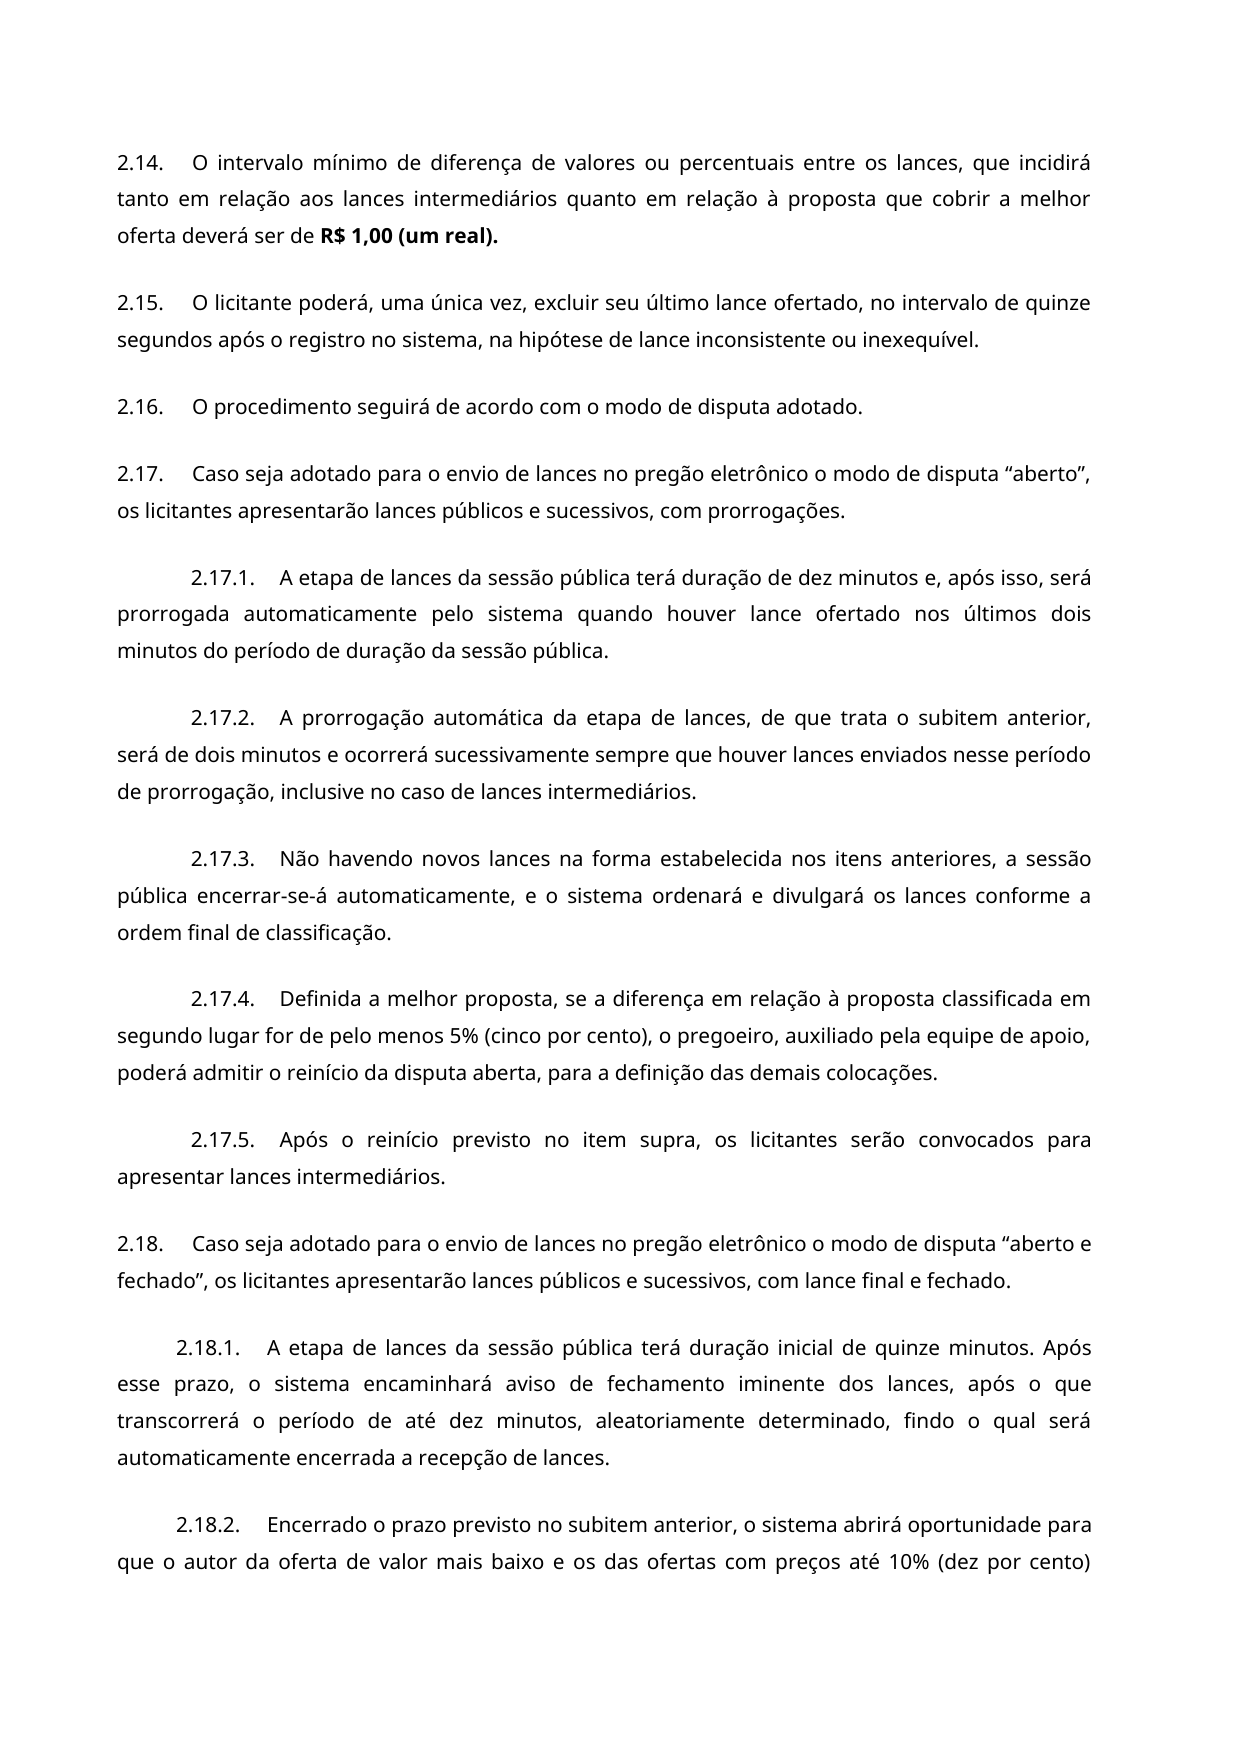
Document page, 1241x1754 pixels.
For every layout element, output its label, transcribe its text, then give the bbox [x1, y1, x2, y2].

list O licitante poderá, uma única vez, excluir seu último lance ofertado, no intervalo de quinze segundos após o registro no sistema, na hipótese de lance inconsistente ou inexequível. [117, 288, 1093, 354]
list Após o reinício previsto no item supra, os licitantes serão convocados para apresentar lances intermediários. [117, 1125, 1093, 1191]
list Encerrado o prazo previsto no subitem anterior, o sistema abrirá oportunidade para que o autor da oferta de valor mais baixo e os das ofertas com preços até 10% (dez por cento) [117, 1510, 1093, 1576]
list Caso seja adotado para o envio de lances no pregão eletrônico o modo de disputa “aberto”, os licitantes apresentarão lances públicos e sucessivos, com prorrogações. [117, 459, 1093, 524]
list Não havendo novos lances na forma estabelecida nos itens anteriores, a sessão pública encerrar-se-á automaticamente, e o sistema ordenará e divulgará os lances conforme a ordem final de classificação. [117, 844, 1093, 946]
list O intervalo mínimo de diferença de valores ou percentuais entre os lances, que incidirá tanto em relação aos lances intermediários quanto em relação à proposta que cobrir a melhor oferta deverá ser de R$ 1,00 (um real). [117, 148, 1093, 250]
list Definida a melhor proposta, se a diferença em relação à proposta classificada em segundo lugar for de pelo menos 5% (cinco por cento), o pregoeiro, auxiliado pela equipe de apoio, poderá admitir o reinício da disputa aberta, para a definição das demais colocações. [117, 984, 1093, 1087]
list O procedimento seguirá de acordo com o modo de disputa adotado. [117, 392, 1093, 421]
list A prorrogação automática da etapa de lances, de que trata o subitem anterior, será de dois minutos e ocorrerá sucessivamente sempre que houver lances enviados nesse período de prorrogação, inclusive no caso de lances intermediários. [117, 703, 1093, 806]
list Caso seja adotado para o envio de lances no pregão eletrônico o modo de disputa “aberto e fechado”, os licitantes apresentarão lances públicos e sucessivos, com lance final e fechado. [117, 1229, 1093, 1294]
list A etapa de lances da sessão pública terá duração inicial de quinze minutos. Após esse prazo, o sistema encaminhará aviso de fechamento iminente dos lances, após o que transcorrerá o período de até dez minutos, aleatoriamente determinado, findo o qual será automaticamente encerrada a recepção de lances. [117, 1333, 1093, 1472]
list A etapa de lances da sessão pública terá duração de dez minutos e, após isso, será prorrogada automaticamente pelo sistema quando houver lance ofertado nos últimos dois minutos do período de duração da sessão pública. [117, 563, 1093, 665]
